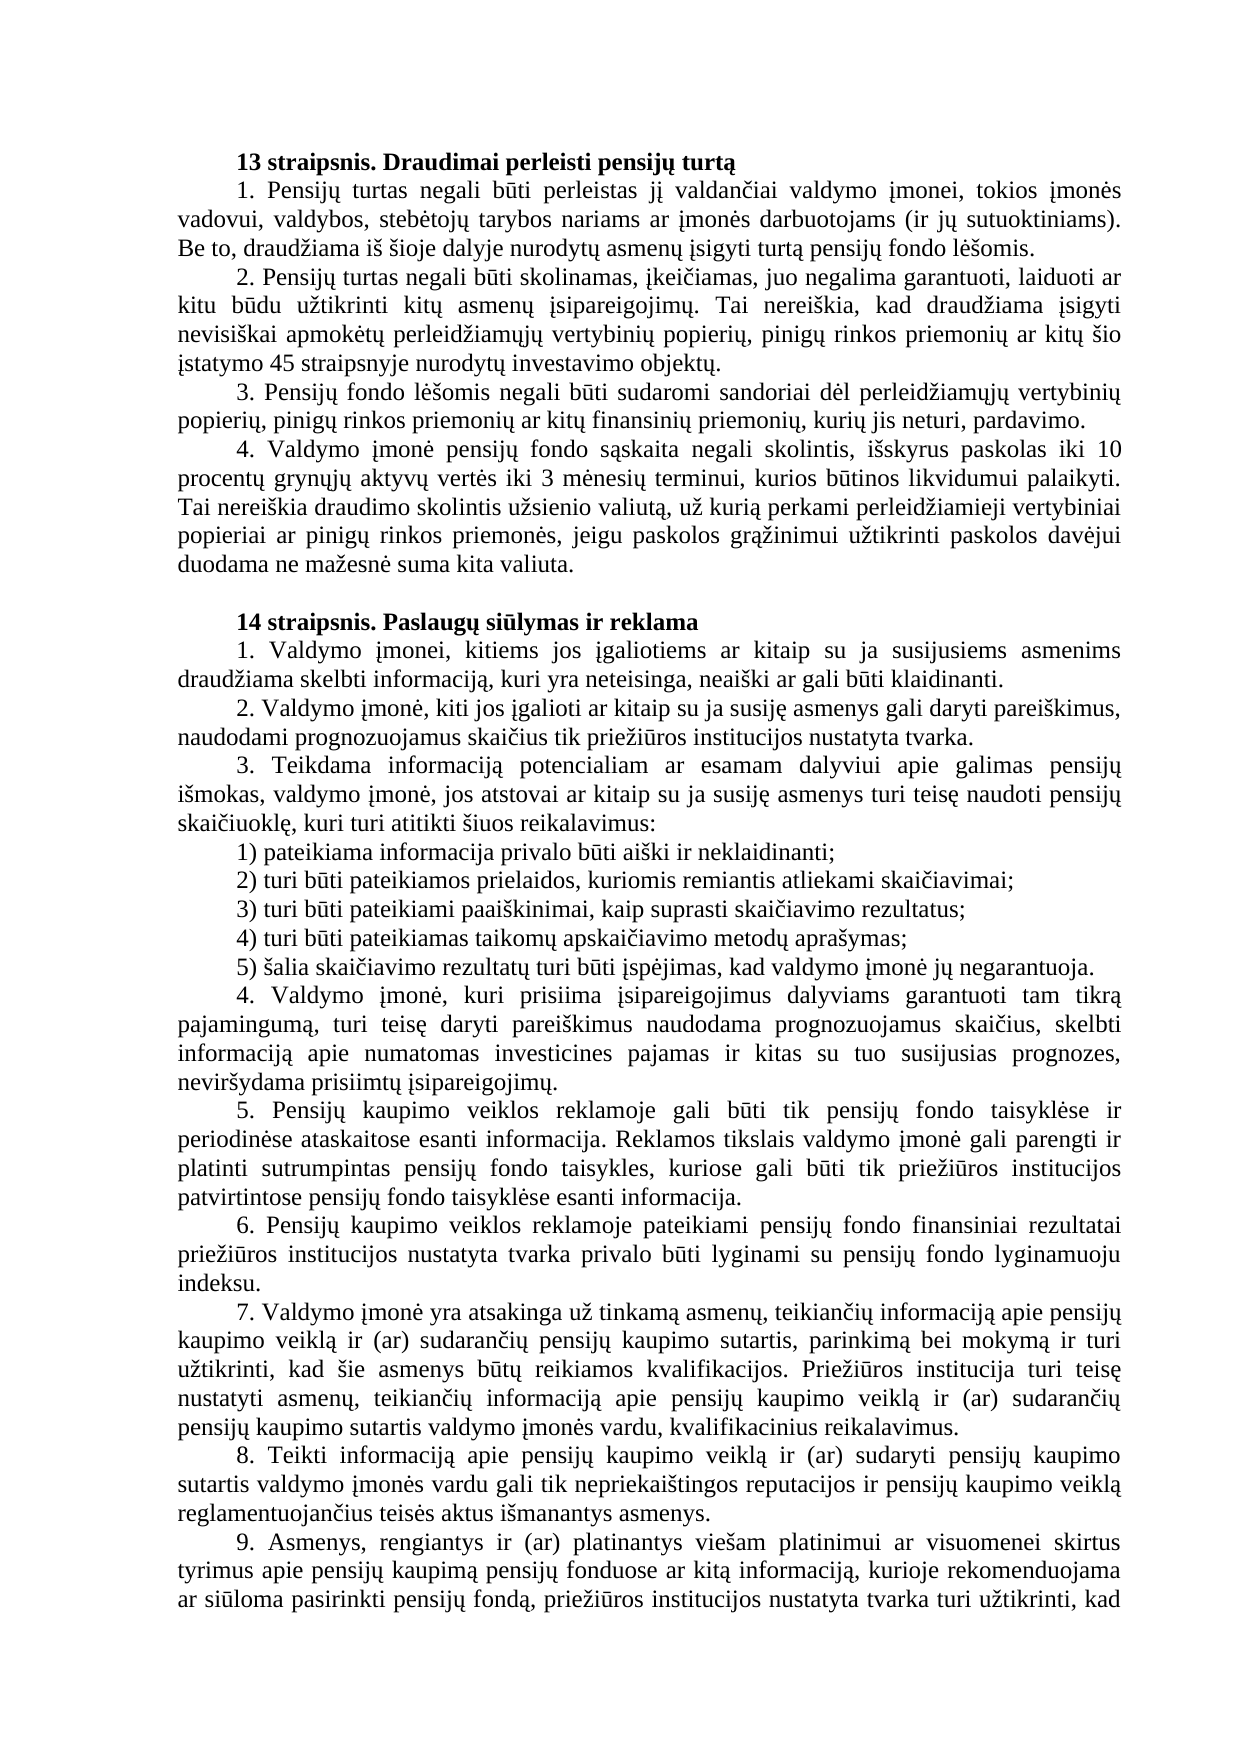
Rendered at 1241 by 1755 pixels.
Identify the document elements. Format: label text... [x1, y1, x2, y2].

text 1) pateikiama informacija privalo būti aiški ir neklaidinanti; [177, 837, 1122, 866]
text 5) šalia skaičiavimo rezultatų turi būti įspėjimas, kad valdymo įmonė jų negarantuoja. [177, 952, 1122, 981]
text 14 straipsnis. Paslaugų siūlymas ir reklama [177, 607, 1122, 636]
text 4. Valdymo įmonė pensijų fondo sąskaita negali skolintis, išskyrus paskolas iki 10 procentų grynųjų aktyvų vertės iki 3 mėnesių terminui, kurios būtinos likvidumui palaikyti. Tai nereiškia draudimo skolintis užsienio valiutą, už kurią perkami perleidžiamieji vertybiniai popieriai ar pinigų rinkos priemonės, jeigu paskolos grąžinimui užtikrinti paskolos davėjui duodama ne mažesnė suma kita valiuta. [177, 434, 1122, 578]
text 8. Teikti informaciją apie pensijų kaupimo veiklą ir (ar) sudaryti pensijų kaupimo sutartis valdymo įmonės vardu gali tik nepriekaištingos reputacijos ir pensijų kaupimo veiklą reglamentuojančius teisės aktus išmanantys asmenys. [177, 1441, 1122, 1527]
text 2. Valdymo įmonė, kiti jos įgalioti ar kitaip su ja susiję asmenys gali daryti pareiškimus, naudodami prognozuojamus skaičius tik priežiūros institucijos nustatyta tvarka. [177, 693, 1122, 751]
text 6. Pensijų kaupimo veiklos reklamoje pateikiami pensijų fondo finansiniai rezultatai priežiūros institucijos nustatyta tvarka privalo būti lyginami su pensijų fondo lyginamuoju indeksu. [177, 1211, 1122, 1297]
text 3) turi būti pateikiami paaiškinimai, kaip suprasti skaičiavimo rezultatus; [177, 894, 1122, 923]
text 2) turi būti pateikiamos prielaidos, kuriomis remiantis atliekami skaičiavimai; [177, 866, 1122, 894]
text 4) turi būti pateikiamas taikomų apskaičiavimo metodų aprašymas; [177, 923, 1122, 952]
text 4. Valdymo įmonė, kuri prisiima įsipareigojimus dalyviams garantuoti tam tikrą pajamingumą, turi teisę daryti pareiškimus naudodama prognozuojamus skaičius, skelbti informaciją apie numatomas investicines pajamas ir kitas su tuo susijusias prognozes, neviršydama prisiimtų įsipareigojimų. [177, 981, 1122, 1096]
text 3. Teikdama informaciją potencialiam ar esamam dalyviui apie galimas pensijų išmokas, valdymo įmonė, jos atstovai ar kitaip su ja susiję asmenys turi teisę naudoti pensijų skaičiuoklę, kuri turi atitikti šiuos reikalavimus: [177, 751, 1122, 837]
text 3. Pensijų fondo lėšomis negali būti sudaromi sandoriai dėl perleidžiamųjų vertybinių popierių, pinigų rinkos priemonių ar kitų finansinių priemonių, kurių jis neturi, pardavimo. [177, 377, 1122, 434]
text 9. Asmenys, rengiantys ir (ar) platinantys viešam platinimui ar visuomenei skirtus tyrimus apie pensijų kaupimą pensijų fonduose ar kitą informaciją, kurioje rekomenduojama ar siūloma pasirinkti pensijų fondą, priežiūros institucijos nustatyta tvarka turi užtikrinti, kad [177, 1527, 1122, 1613]
text 5. Pensijų kaupimo veiklos reklamoje gali būti tik pensijų fondo taisyklėse ir periodinėse ataskaitose esanti informacija. Reklamos tikslais valdymo įmonė gali parengti ir platinti sutrumpintas pensijų fondo taisykles, kuriose gali būti tik priežiūros institucijos patvirtintose pensijų fondo taisyklėse esanti informacija. [177, 1096, 1122, 1211]
text 7. Valdymo įmonė yra atsakinga už tinkamą asmenų, teikiančių informaciją apie pensijų kaupimo veiklą ir (ar) sudarančių pensijų kaupimo sutartis, parinkimą bei mokymą ir turi užtikrinti, kad šie asmenys būtų reikiamos kvalifikacijos. Priežiūros institucija turi teisę nustatyti asmenų, teikiančių informaciją apie pensijų kaupimo veiklą ir (ar) sudarančių pensijų kaupimo sutartis valdymo įmonės vardu, kvalifikacinius reikalavimus. [177, 1297, 1122, 1441]
text 2. Pensijų turtas negali būti skolinamas, įkeičiamas, juo negalima garantuoti, laiduoti ar kitu būdu užtikrinti kitų asmenų įsipareigojimų. Tai nereiškia, kad draudžiama įsigyti nevisiškai apmokėtų perleidžiamųjų vertybinių popierių, pinigų rinkos priemonių ar kitų šio įstatymo 45 straipsnyje nurodytų investavimo objektų. [177, 262, 1122, 377]
text 1. Pensijų turtas negali būti perleistas jį valdančiai valdymo įmonei, tokios įmonės vadovui, valdybos, stebėtojų tarybos nariams ar įmonės darbuotojams (ir jų sutuoktiniams). Be to, draudžiama iš šioje dalyje nurodytų asmenų įsigyti turtą pensijų fondo lėšomis. [177, 176, 1122, 262]
text 13 straipsnis. Draudimai perleisti pensijų turtą [177, 147, 1122, 176]
text 1. Valdymo įmonei, kitiems jos įgaliotiems ar kitaip su ja susijusiems asmenims draudžiama skelbti informaciją, kuri yra neteisinga, neaiški ar gali būti klaidinanti. [177, 636, 1122, 693]
